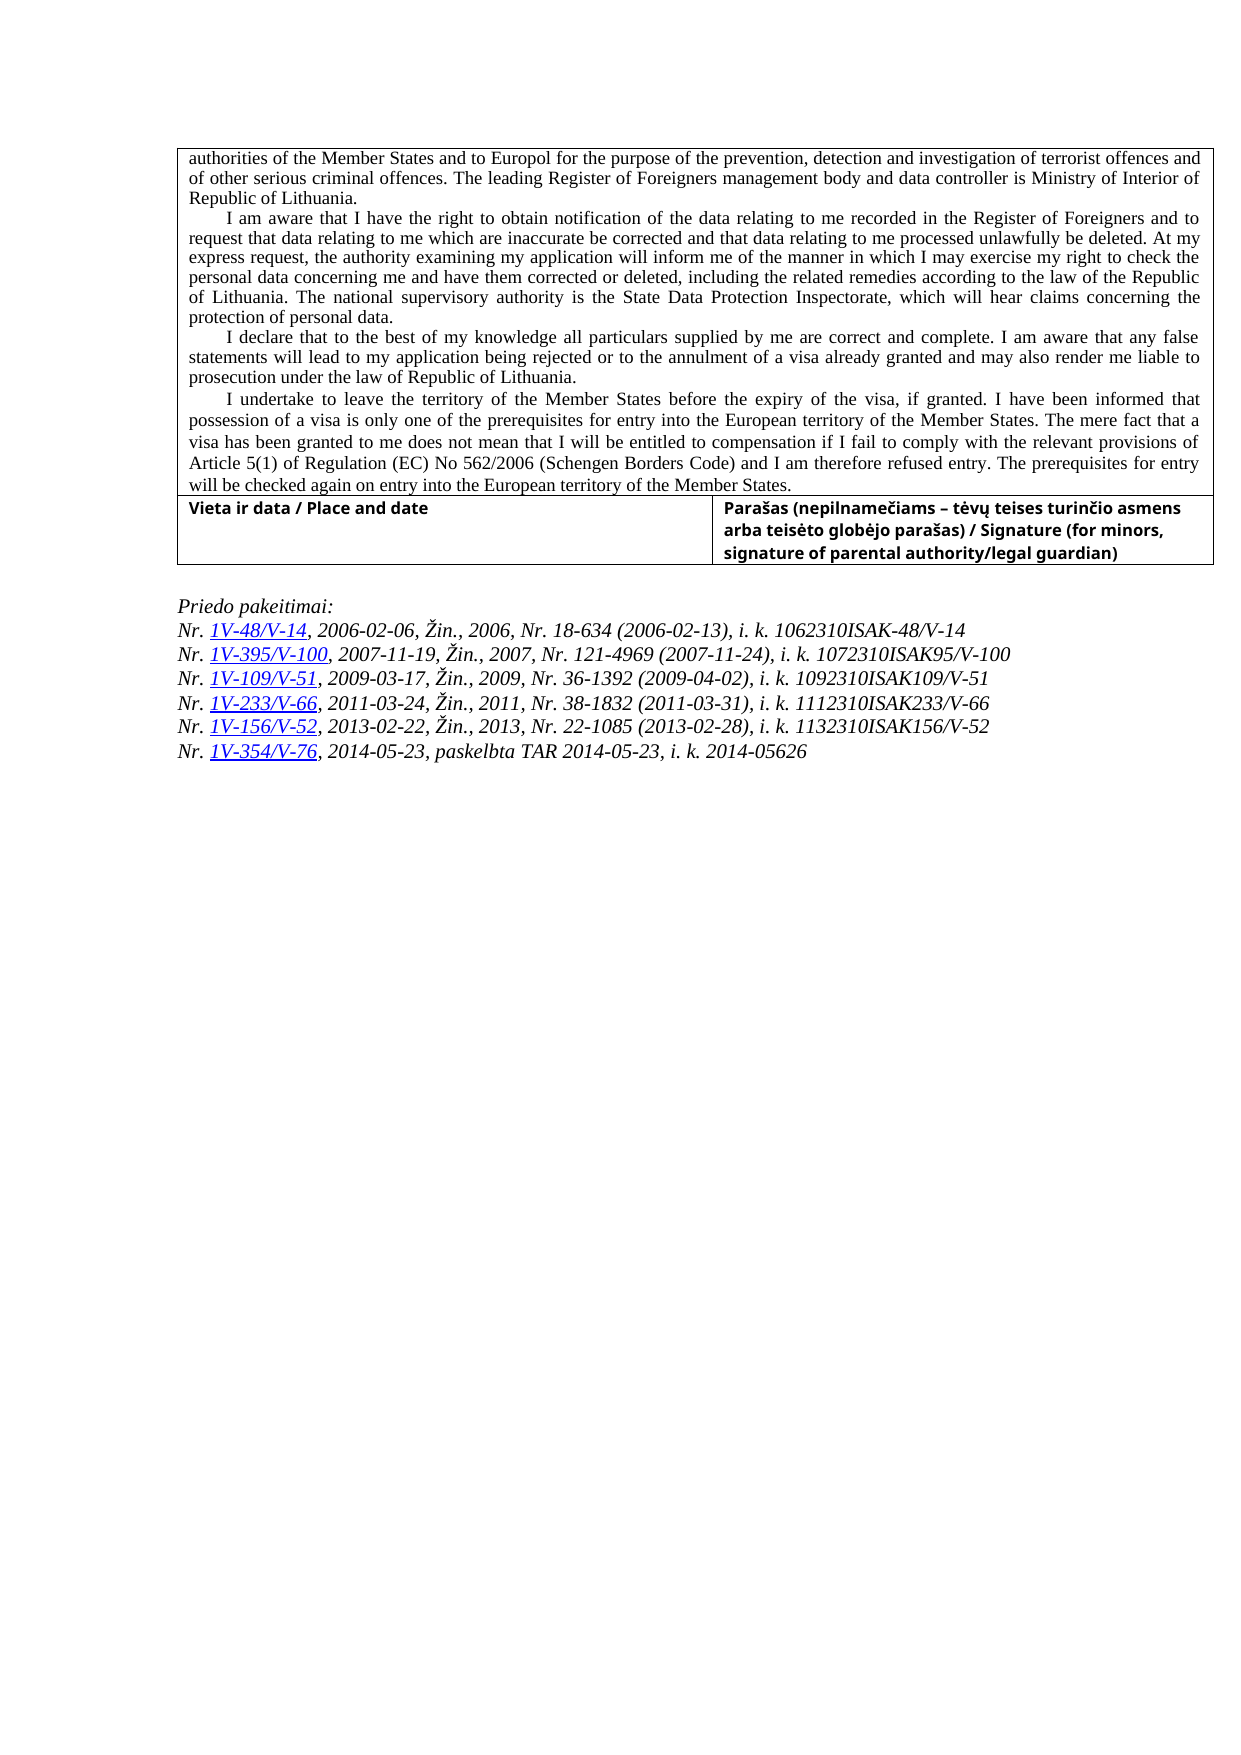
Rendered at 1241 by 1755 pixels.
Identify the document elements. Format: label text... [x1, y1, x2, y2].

text Nr. 1V-156/V-52, 2013-02-22, Žin., 2013, Nr. 22-1085 (2013-02-28), i. k. 1132310ISAK156/V-52 [177, 714, 1181, 738]
text Nr. 1V-48/V-14, 2006-02-06, Žin., 2006, Nr. 18-634 (2006-02-13), i. k. 1062310ISAK-48/V-14 [177, 618, 1181, 642]
text Nr. 1V-109/V-51, 2009-03-17, Žin., 2009, Nr. 36-1392 (2009-04-02), i. k. 1092310ISAK109/V-51 [177, 666, 1181, 690]
table_cell Parašas (nepilnamečiams – tėvų teises turinčio asmens arba teisėto globėjo parašas) / Signature (for minors, signature of parental authority/legal guardian) [713, 496, 1213, 564]
text Nr. 1V-354/V-76, 2014-05-23, paskelbta TAR 2014-05-23, i. k. 2014-05626 [177, 738, 1181, 763]
table_cell Vieta ir data / Place and date [178, 496, 712, 564]
table_cell authorities of the Member States and to Europol for the purpose of the prevention, detection and investigation of terrorist offences and of other serious criminal offences. The leading Register of Foreigners management body and data controller is Ministry of Interior of Republic of Lithuania. I am aware that I have the right to obtain notification of the data relating to me recorded in the Register of Foreigners and to request that data relating to me which are inaccurate be corrected and that data relating to me processed unlawfully be deleted. At my express request, the authority examining my application will inform me of the manner in which I may exercise my right to check the personal data concerning me and have them corrected or deleted, including the related remedies according to the law of the Republic of Lithuania. The national supervisory authority is the State Data Protection Inspectorate, which will hear claims concerning the protection of personal data. I declare that to the best of my knowledge all particulars supplied by me are correct and complete. I am aware that any false statements will lead to my application being rejected or to the annulment of a visa already granted and may also render me liable to prosecution under the law of Republic of Lithuania. I undertake to leave the territory of the Member States before the expiry of the visa, if granted. I have been informed that possession of a visa is only one of the prerequisites for entry into the European territory of the Member States. The mere fact that a visa has been granted to me does not mean that I will be entitled to compensation if I fail to comply with the relevant provisions of Article 5(1) of Regulation (EC) No 562/2006 (Schengen Borders Code) and I am therefore refused entry. The prerequisites for entry will be checked again on entry into the European territory of the Member States. [178, 149, 1213, 495]
text Priedo pakeitimai: [177, 594, 1181, 618]
text Nr. 1V-395/V-100, 2007-11-19, Žin., 2007, Nr. 121-4969 (2007-11-24), i. k. 1072310ISAK95/V-100 [177, 642, 1181, 666]
text Nr. 1V-233/V-66, 2011-03-24, Žin., 2011, Nr. 38-1832 (2011-03-31), i. k. 1112310ISAK233/V-66 [177, 690, 1181, 714]
